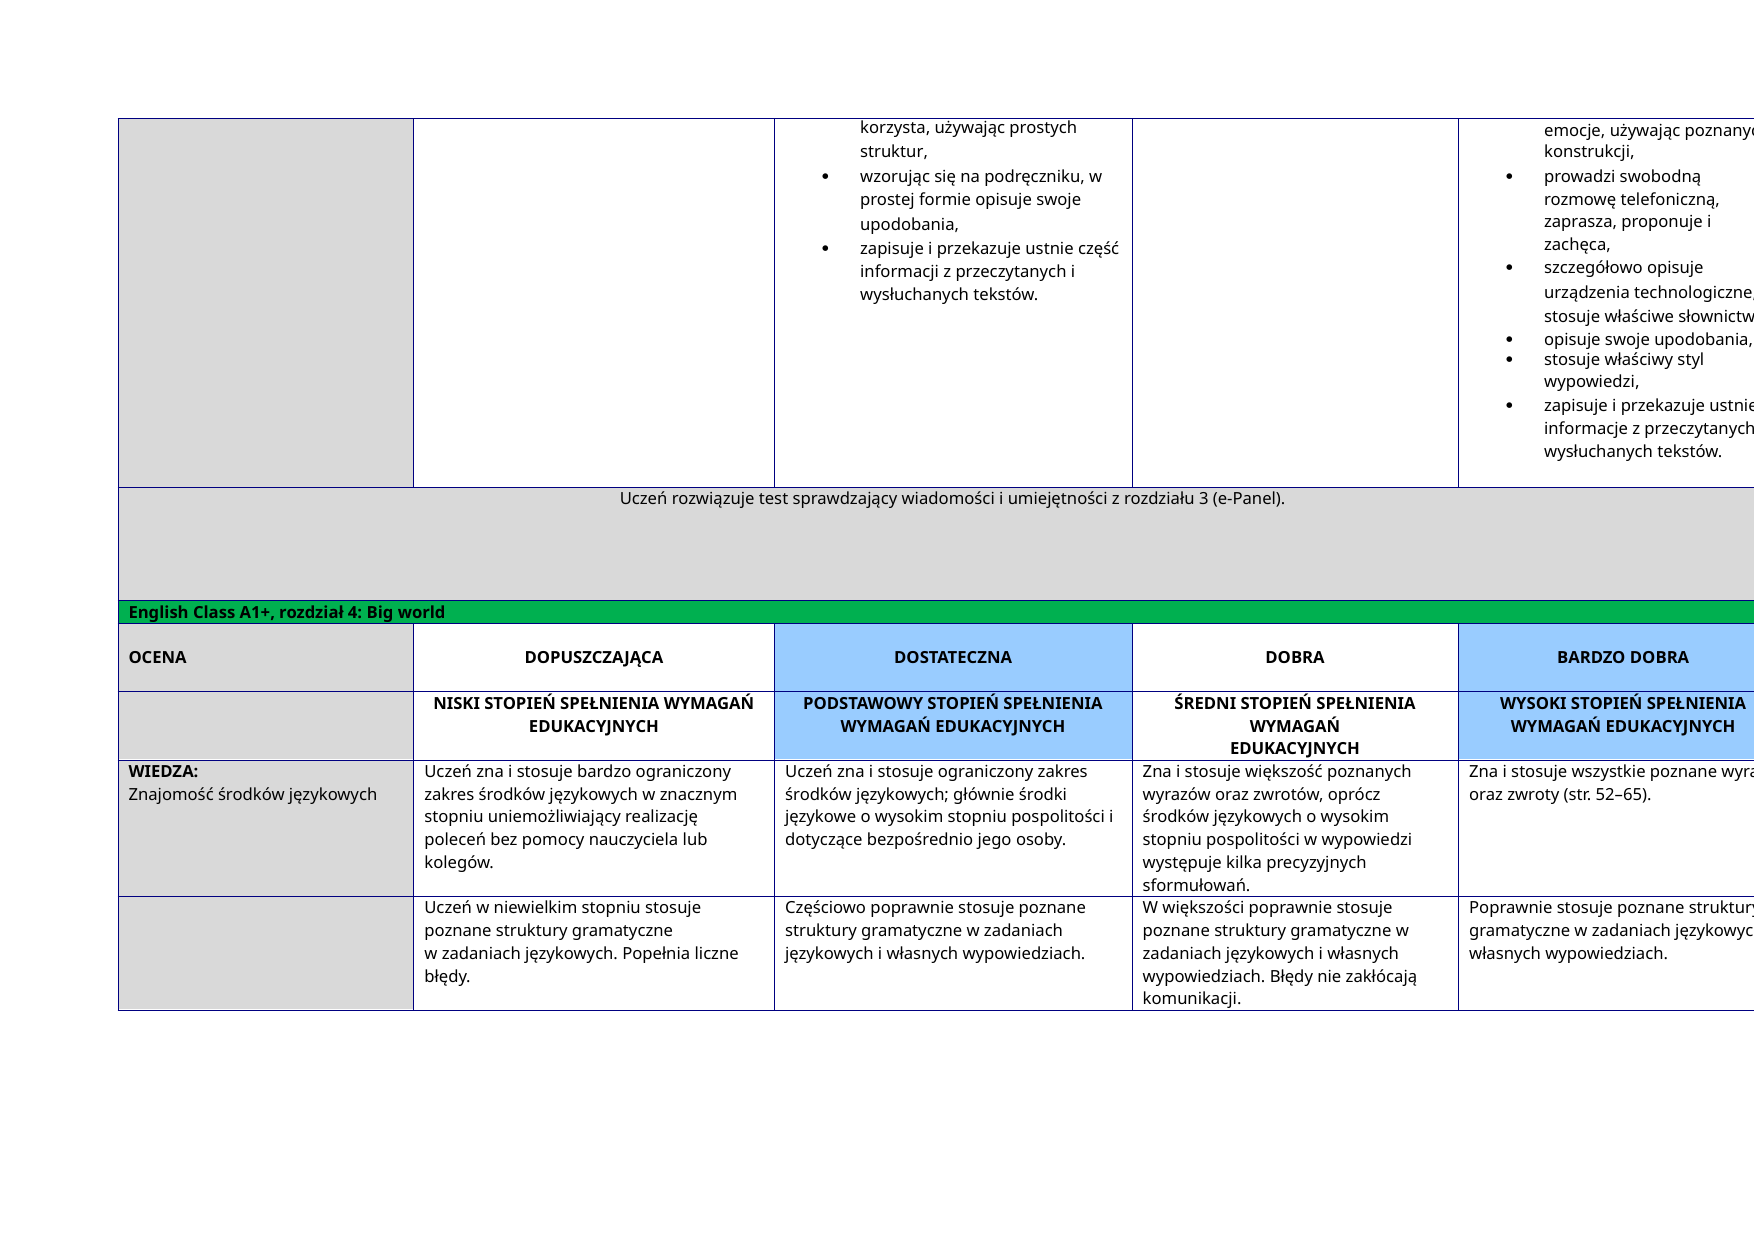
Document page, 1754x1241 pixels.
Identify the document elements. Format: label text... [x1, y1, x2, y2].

table_cell Uczeń: częściowo poprawnie rozwiązuje zadania na czytanie i słuchanie, w prostych zdaniach opisuje nowe technologie i sposoby ich wykorzystania, w bardzo prostych zdaniach opisuje ilustracje, wyraża opinie, uczucia i emocje, używając bardzo prostych konstrukcji, używając bardzo prostych struktur i korzystając z podręcznika, prowadzi rozmowę telefoniczną, krótko opisuje urządzenia technologiczne, z których korzysta, używając prostych struktur, wzorując się na podręczniku, w prostej formie opisuje swoje upodobania, zapisuje i przekazuje ustnie część informacji z przeczytanych i wysłuchanych tekstów. [775, 119, 1132, 487]
table_cell NISKI STOPIEŃ SPEŁNIENIA WYMAGAŃ EDUKACYJNYCH [414, 692, 774, 759]
table_cell [414, 119, 774, 487]
table_cell Uczeń w niewielkim stopniu stosuje poznane struktury gramatyczne w zadaniach językowych. Popełnia liczne błędy. [414, 897, 774, 1009]
table_cell Uczeń zna i stosuje ograniczony zakres środków językowych; głównie środki językowe o wysokim stopniu pospolitości i dotyczące bezpośrednio jego osoby. [775, 761, 1132, 896]
table_cell W większości poprawnie stosuje poznane struktury gramatyczne w zadaniach językowych i własnych wypowiedziach. Błędy nie zakłócają komunikacji. [1133, 897, 1458, 1009]
table_cell Zna i stosuje wszystkie poznane wyrazy oraz zwroty (str. 52–65). [1459, 761, 1754, 896]
table_cell [119, 119, 413, 487]
table_cell WYSOKI STOPIEŃ SPEŁNIENIA WYMAGAŃ EDUKACYJNYCH [1459, 692, 1754, 759]
table_cell OCENA [119, 624, 413, 691]
table_cell Częściowo poprawnie stosuje poznane struktury gramatyczne w zadaniach językowych i własnych wypowiedziach. [775, 897, 1132, 1009]
table_cell Uczeń zna i stosuje bardzo ograniczony zakres środków językowych w znacznym stopniu uniemożliwiający realizację poleceń bez pomocy nauczyciela lub kolegów. [414, 761, 774, 896]
table_cell Uczeń rozwiązuje test sprawdzający wiadomości i umiejętności z rozdziału 3 (e-Panel). [119, 488, 1754, 600]
table_cell Zna i stosuje większość poznanych wyrazów oraz zwrotów, oprócz środków językowych o wysokim stopniu pospolitości w wypowiedzi występuje kilka precyzyjnych sformułowań. [1133, 761, 1458, 896]
table_cell ŚREDNI STOPIEŃ SPEŁNIENIA WYMAGAŃ EDUKACYJNYCH [1133, 692, 1458, 759]
table_cell DOPUSZCZAJĄCA [414, 624, 774, 691]
table_cell Poprawnie stosuje poznane struktury gramatyczne w zadaniach językowych i własnych wypowiedziach. [1459, 897, 1754, 1009]
table_cell PODSTAWOWY STOPIEŃ SPEŁNIENIA WYMAGAŃ EDUKACYJNYCH [775, 692, 1132, 759]
table_cell English Class A1+, rozdział 4: Big world [119, 601, 1754, 623]
table_cell WIEDZA: Znajomość środków językowych [119, 761, 413, 896]
table_cell [119, 897, 413, 1009]
table_cell BARDZO DOBRA [1459, 624, 1754, 691]
table_cell Uczeń: poprawnie rozwiązuje zadania na czytanie i słuchanie, wykonuje i wydaje instrukcje i polecenia szczegółowo opisuje nowe technologie i gadżety oraz sposoby ich wykorzystania, stosując poznane słownictwo i właściwe zwroty, szczegółowo opisuje ilustracje, stosując poznane słownictwo i konstrukcje gramatyczne, szczegółowo i swobodnie wyraża opinie, uczucia i emocje, używając poznanych konstrukcji, prowadzi swobodną rozmowę telefoniczną, zaprasza, proponuje i zachęca, szczegółowo opisuje urządzenia technologiczne, stosuje właściwe słownictwo, opisuje swoje upodobania, stosuje właściwy styl wypowiedzi, zapisuje i przekazuje ustnie informacje z przeczytanych i wysłuchanych tekstów. [1459, 119, 1754, 487]
table_cell DOBRA [1133, 624, 1458, 691]
table_cell DOSTATECZNA [775, 624, 1132, 691]
table_cell [1133, 119, 1458, 487]
table_cell [119, 692, 413, 759]
